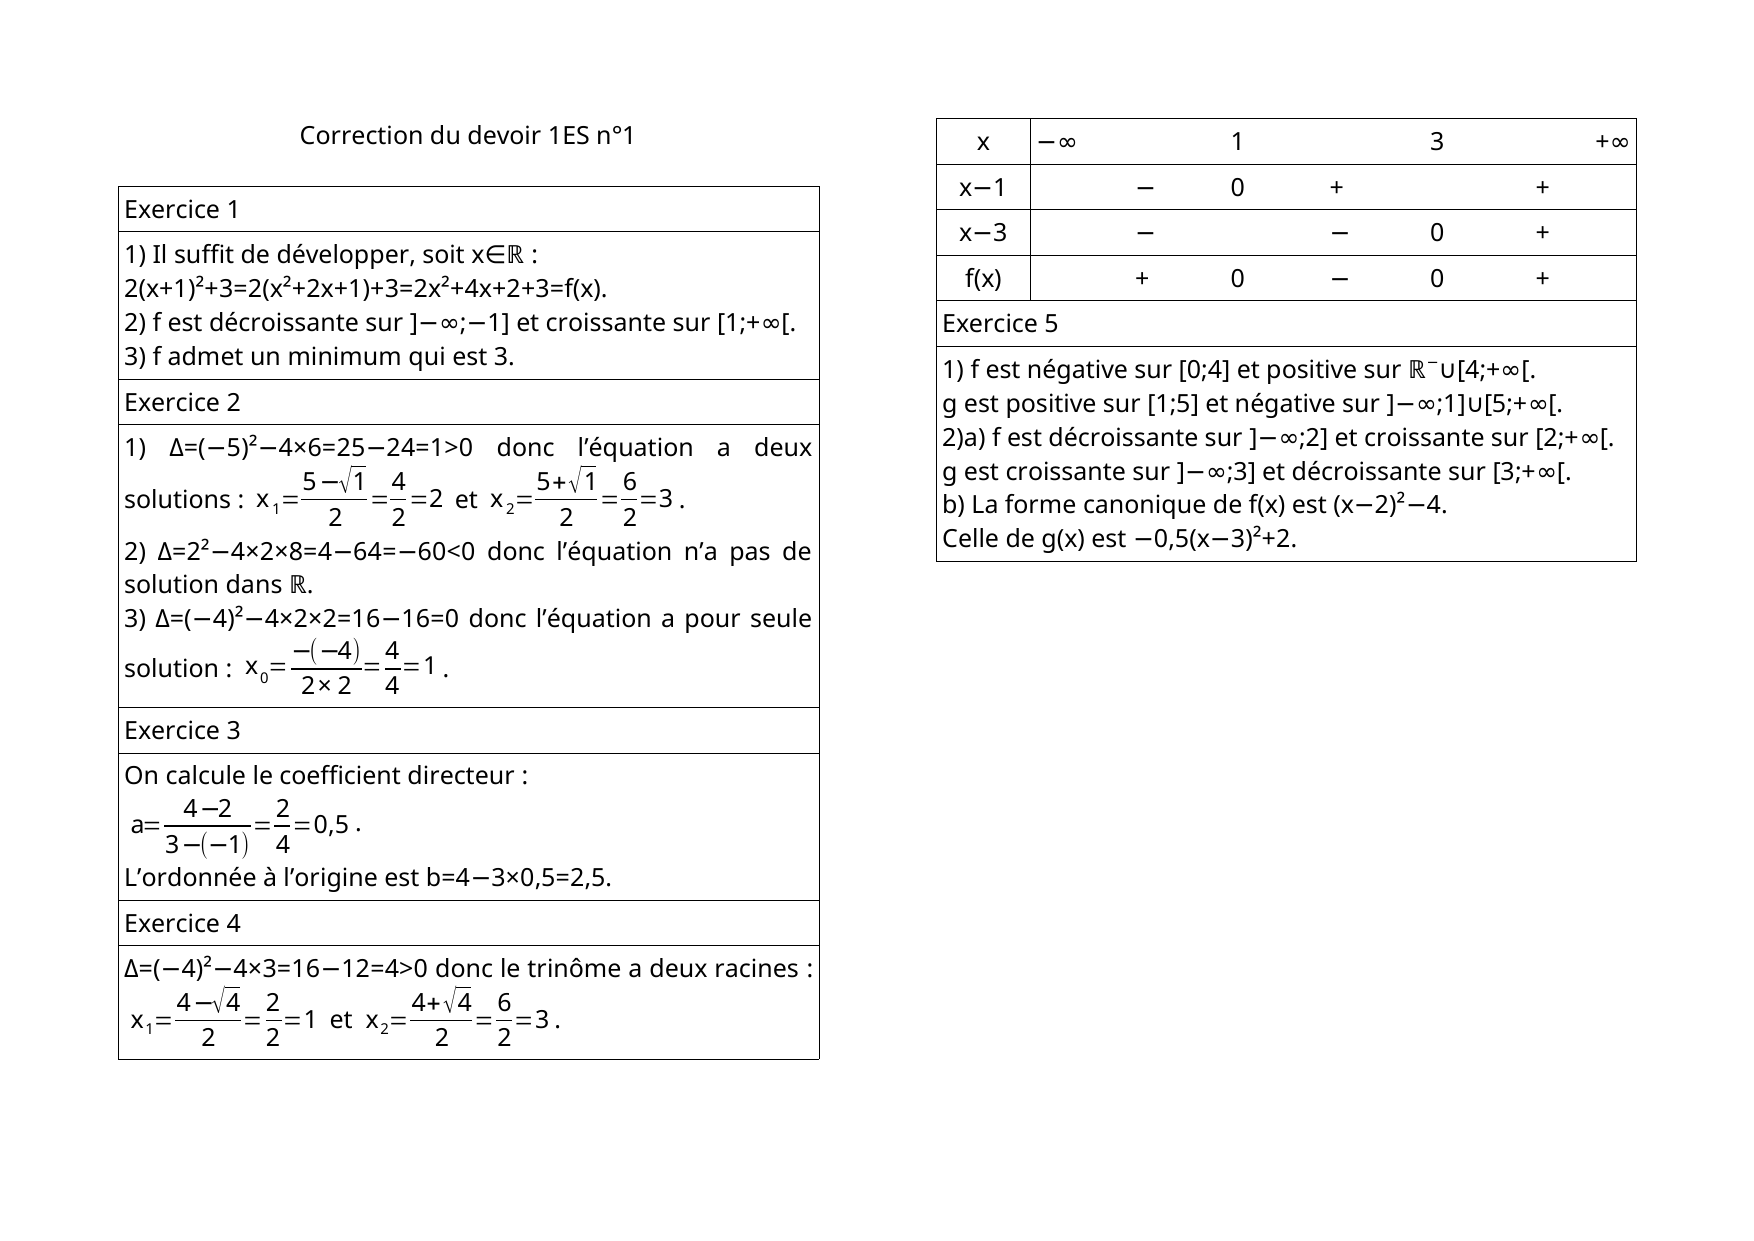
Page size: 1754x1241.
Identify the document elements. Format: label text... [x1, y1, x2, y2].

table_cell Exercice 4 [119, 901, 819, 945]
table_header Exercice 1 [119, 187, 819, 231]
table_cell x−3 [937, 210, 1030, 255]
table_cell Exercice 2 [119, 380, 819, 424]
subtitle Correction du devoir 1ES n°1 [118, 118, 818, 152]
table_cell 1) Δ=(−5)²−4×6=25−24=1>0 donc l’équation a deux solutions : et . 2) Δ=2²−4×2×8=4−64=−60<0 donc l’équation n’a pas de solution dans ℝ. 3) Δ=(−4)²−4×2×2=16−16=0 donc l’équation a pour seule solution : . [119, 425, 819, 707]
table_header −∞ 1 3 +∞ [1031, 119, 1636, 164]
table_cell Exercice 5 [937, 301, 1636, 346]
table_cell 1) Il suffit de développer, soit x∈ℝ : 2(x+1)²+3=2(x²+2x+1)+3=2x²+4x+2+3=f(x). 2) f est décroissante sur ]−∞;−1] et croissante sur [1;+∞[. 3) f admet un minimum qui est 3. [119, 232, 819, 379]
table_cell 1) f est négative sur [0;4] et positive sur ℝ−∪[4;+∞[. g est positive sur [1;5] et négative sur ]−∞;1]∪[5;+∞[. 2)a) f est décroissante sur ]−∞;2] et croissante sur [2;+∞[. g est croissante sur ]−∞;3] et décroissante sur [3;+∞[. b) La forme canonique de f(x) est (x−2)²−4. Celle de g(x) est −0,5(x−3)²+2. [937, 347, 1636, 561]
table_cell On calcule le coefficient directeur : . L’ordonnée à l’origine est b=4−3×0,5=2,5. [119, 754, 819, 900]
table_cell Δ=(−4)²−4×3=16−12=4>0 donc le trinôme a deux racines : et . [119, 946, 819, 1059]
table_cell + 0 − 0 + [1031, 256, 1636, 300]
table_cell f(x) [937, 256, 1030, 300]
table_cell x−1 [937, 165, 1030, 209]
table_header x [937, 119, 1030, 164]
table_cell Exercice 3 [119, 708, 819, 753]
table_cell − − 0 + [1031, 210, 1636, 255]
table_cell − 0 + + [1031, 165, 1636, 209]
